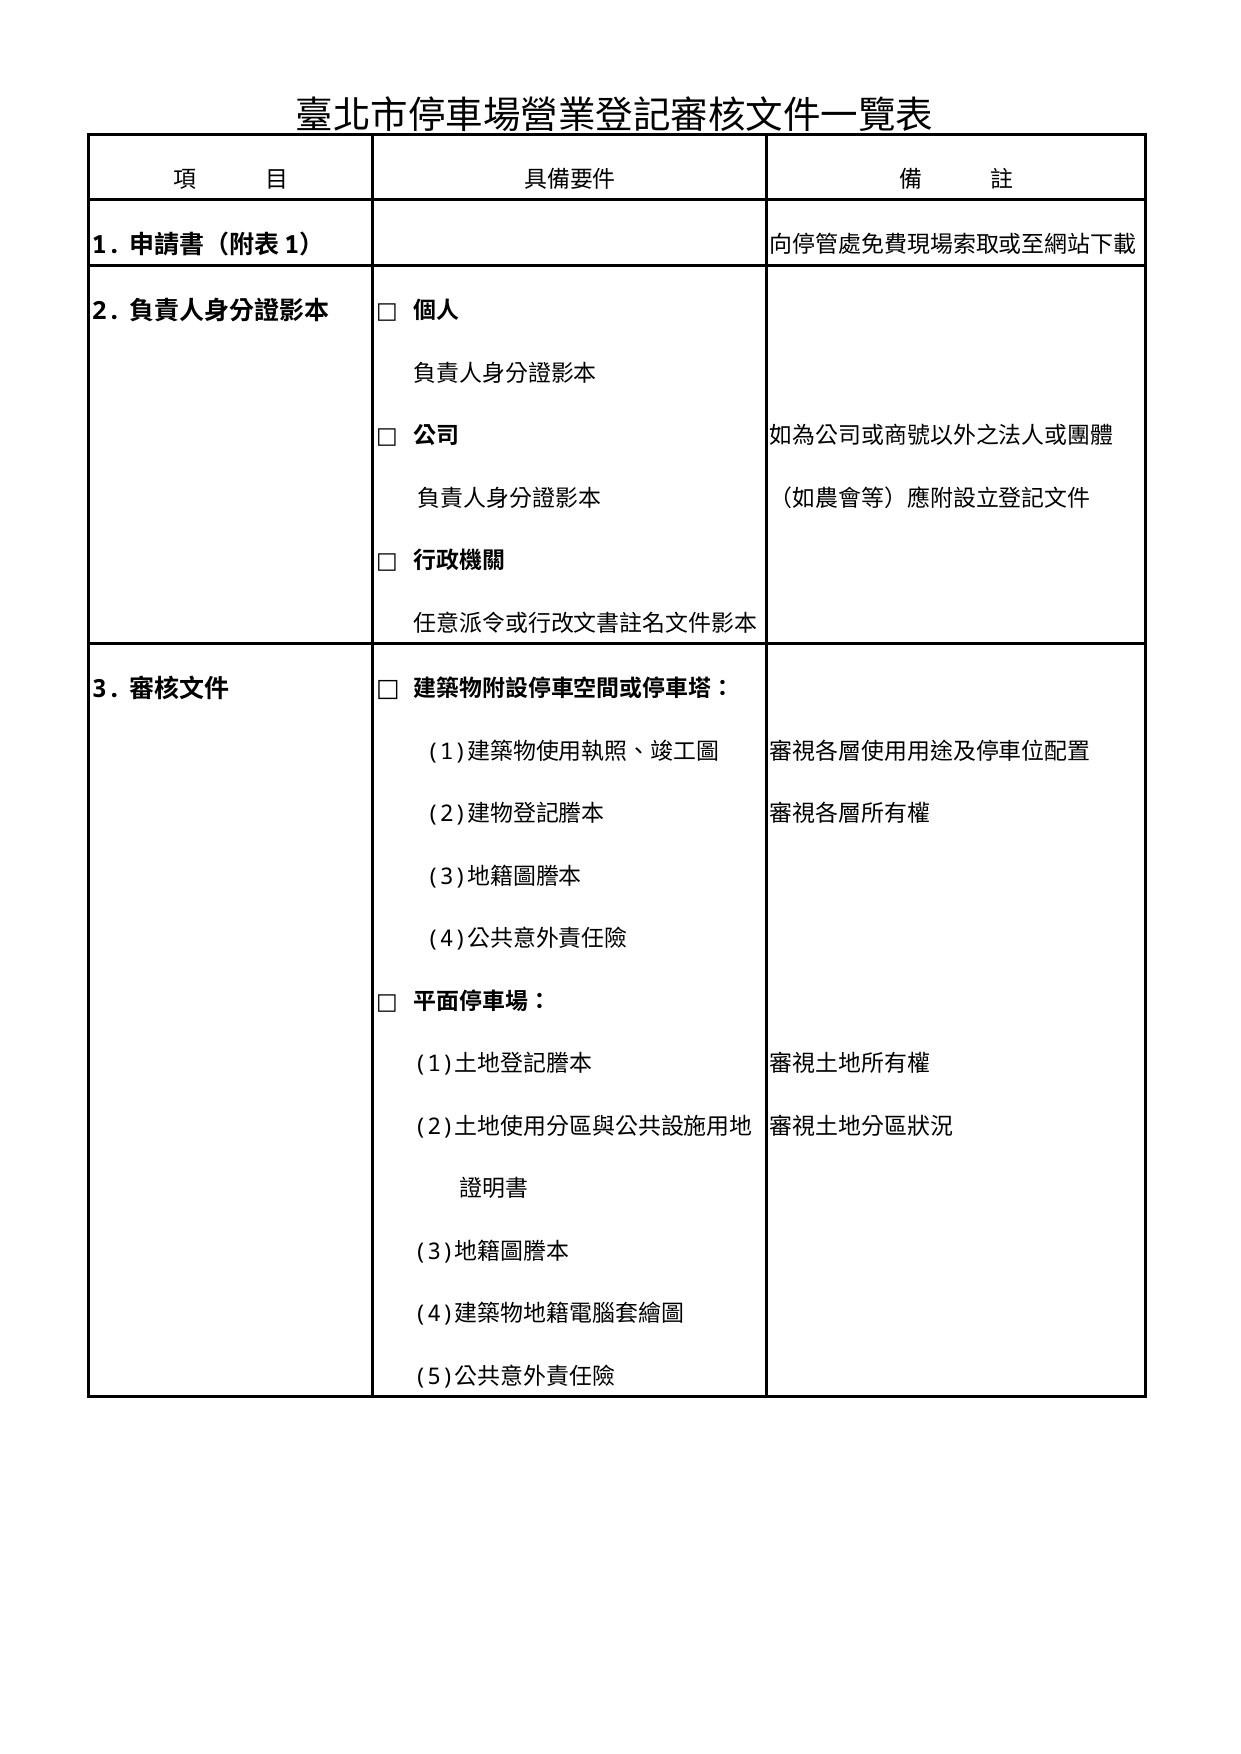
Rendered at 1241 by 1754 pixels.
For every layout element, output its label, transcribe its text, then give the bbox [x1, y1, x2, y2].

table_cell 如為公司或商號以外之法人或團體（如農會等）應附設立登記文件 [768, 267, 1144, 642]
table_cell 審核文件 [90, 645, 371, 1395]
table_header 備 註 [768, 136, 1144, 198]
table_header 項 目 [90, 136, 371, 198]
table_header 具備要件 [374, 136, 765, 198]
text 臺北市停車場營業登記審核文件一覽表 [89, 70, 1140, 133]
table_cell 負責人身分證影本 [90, 267, 371, 642]
table_cell 申請書（附表1） [90, 201, 371, 264]
table_cell 向停管處免費現場索取或至網站下載 [768, 201, 1144, 264]
table_cell 審視各層使用用途及停車位配置 審視各層所有權 審視土地所有權 審視土地分區狀況 [768, 645, 1144, 1395]
table_cell 建築物附設停車空間或停車塔： (1)建築物使用執照、竣工圖 (2)建物登記謄本 (3)地籍圖謄本 (4)公共意外責任險 平面停車場： (1)土地登記謄本 (2)土地使用分區與公共設施用地證明書 (3)地籍圖謄本 (4)建築物地籍電腦套繪圖 (5)公共意外責任險 [374, 645, 765, 1395]
table_cell [374, 201, 765, 264]
table_cell 個人 負責人身分證影本 公司 負責人身分證影本 行政機關 任意派令或行改文書註名文件影本 [374, 267, 765, 642]
